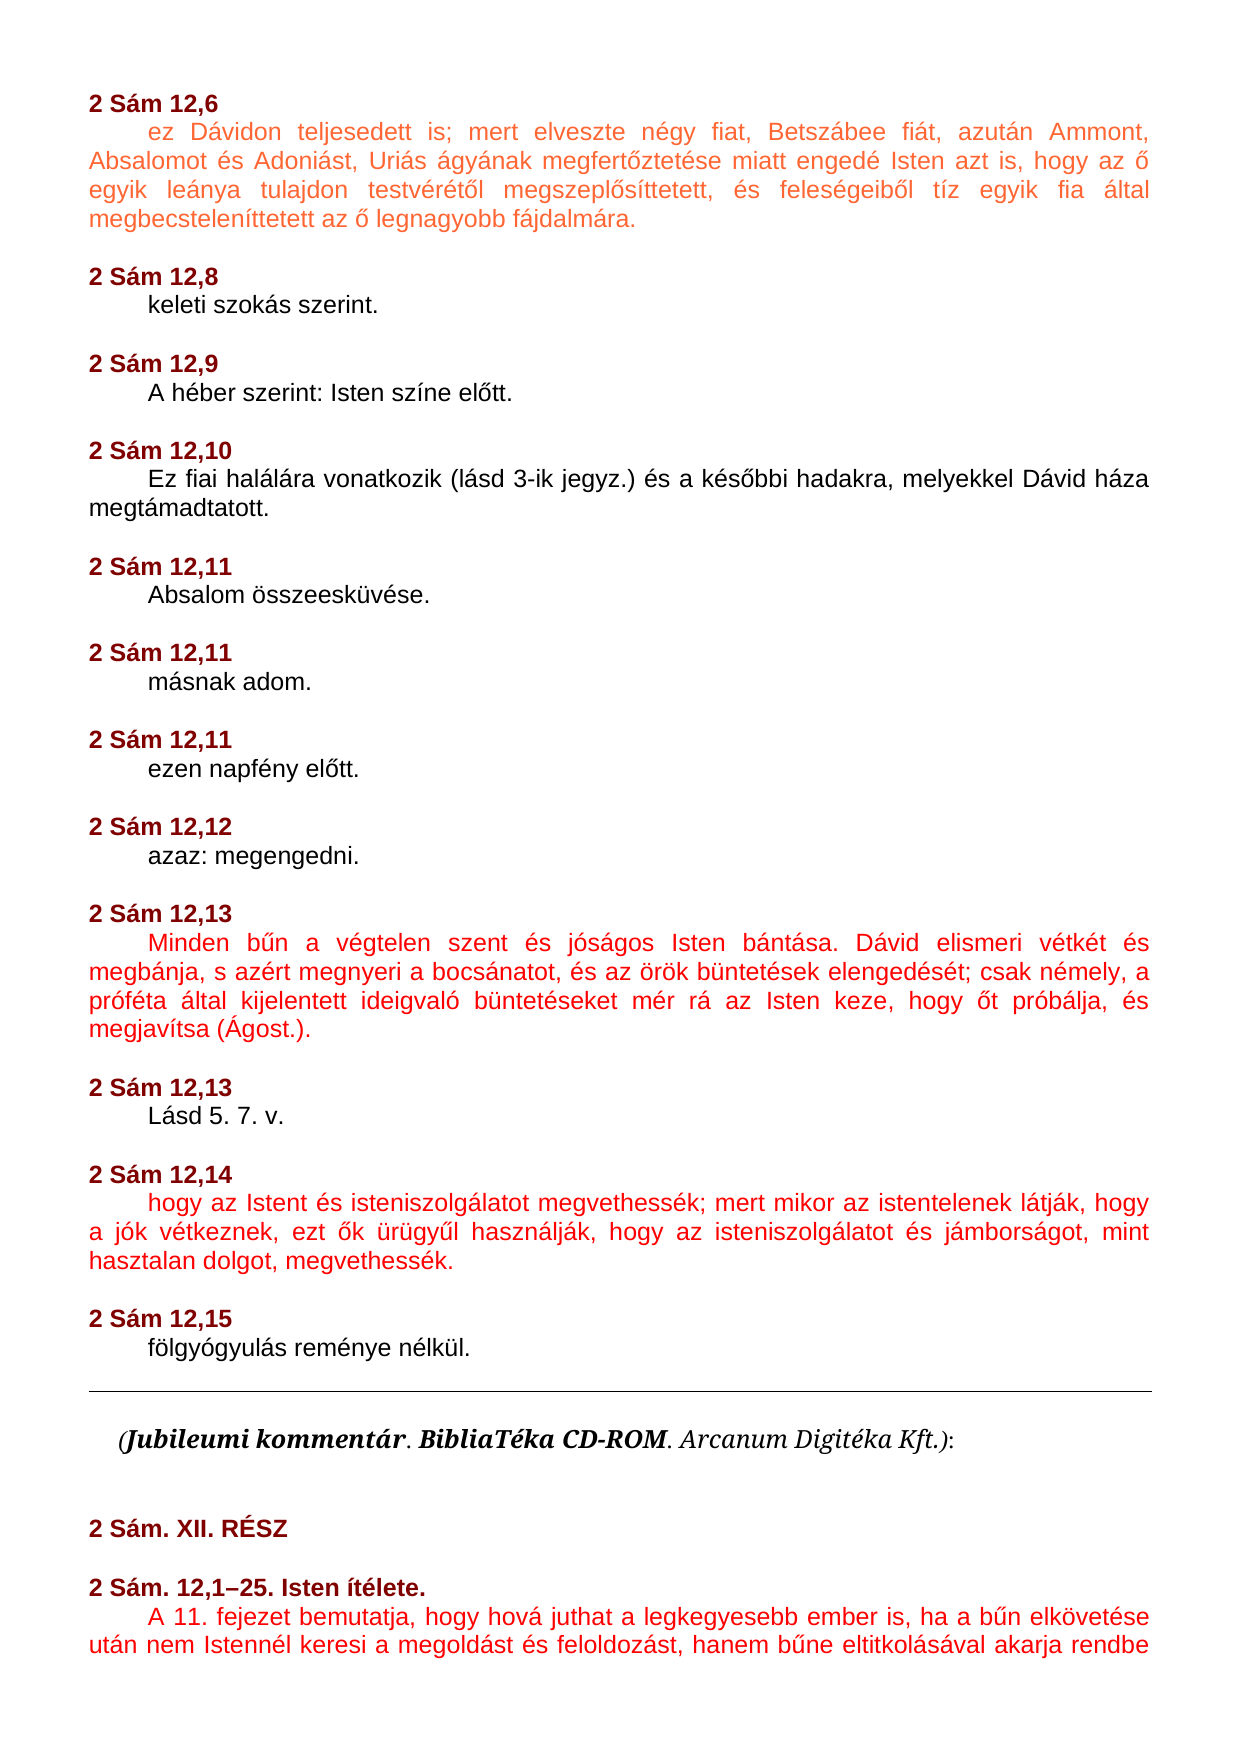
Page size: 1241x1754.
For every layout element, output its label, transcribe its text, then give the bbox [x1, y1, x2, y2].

text 2 Sám 12,11 [88, 725, 1152, 754]
text fölgyógyulás reménye nélkül. [88, 1333, 1152, 1362]
text ez Dávidon teljesedett is; mert elveszte négy fiat, Betszábee fiát, azután Ammont, Absalomot és Adoniást, Uriás ágyának megfertőztetése miatt engedé Isten azt is, hogy az ő egyik leánya tulajdon testvérétől megszeplősíttetett, és feleségeiből tíz egyik fia által megbecsteleníttetett az ő legnagyobb fájdalmára. [88, 117, 1152, 232]
text 2 Sám 12,9 [88, 349, 1152, 377]
text A héber szerint: Isten színe előtt. [88, 377, 1152, 406]
text ezen napfény előtt. [88, 754, 1152, 783]
text keleti szokás szerint. [88, 291, 1152, 319]
text Minden bűn a végtelen szent és jóságos Isten bántása. Dávid elismeri vétkét és megbánja, s azért megnyeri a bocsánatot, és az örök büntetések elengedését; csak némely, a próféta által kijelentett ideigvaló büntetéseket mér rá az Isten keze, hogy őt próbálja, és megjavítsa (Ágost.). [88, 928, 1152, 1043]
text A 11. fejezet bemutatja, hogy hová juthat a legkegyesebb ember is, ha a bűn elkövetése után nem Istennél keresi a megoldást és feloldozást, hanem bűne eltitkolásával akarja rendbe [88, 1601, 1152, 1659]
text hogy az Istent és isteniszolgálatot megvethessék; mert mikor az istentelenek látják, hogy a jók vétkeznek, ezt ők ürügyűl használják, hogy az isteniszolgálatot és jámborságot, mint hasztalan dolgot, megvethessék. [88, 1188, 1152, 1274]
text 2 Sám 12,12 [88, 812, 1152, 841]
text 2 Sám 12,13 [88, 899, 1152, 928]
text másnak adom. [88, 667, 1152, 696]
text 2 Sám 12,8 [88, 262, 1152, 291]
text 2 Sám. 12,1–25. Isten ítélete. [88, 1573, 1152, 1601]
text azaz: megengedni. [88, 841, 1152, 870]
text 2 Sám. XII. RÉSZ [88, 1514, 1152, 1543]
text 2 Sám 12,10 [88, 436, 1152, 464]
text Absalom összeesküvése. [88, 580, 1152, 609]
text 2 Sám 12,13 [88, 1073, 1152, 1101]
text 2 Sám 12,11 [88, 551, 1152, 580]
text 2 Sám 12,14 [88, 1159, 1152, 1188]
text (Jubileumi kommentár. BibliaTéka CD-ROM. Arcanum Digitéka Kft.): [88, 1392, 1152, 1485]
text Ez fiai halálára vonatkozik (lásd 3-ik jegyz.) és a későbbi hadakra, melyekkel Dávid háza megtámadtatott. [88, 464, 1152, 522]
text 2 Sám 12,6 [88, 88, 1152, 117]
text 2 Sám 12,15 [88, 1304, 1152, 1333]
text Lásd 5. 7. v. [88, 1101, 1152, 1130]
text 2 Sám 12,11 [88, 638, 1152, 667]
